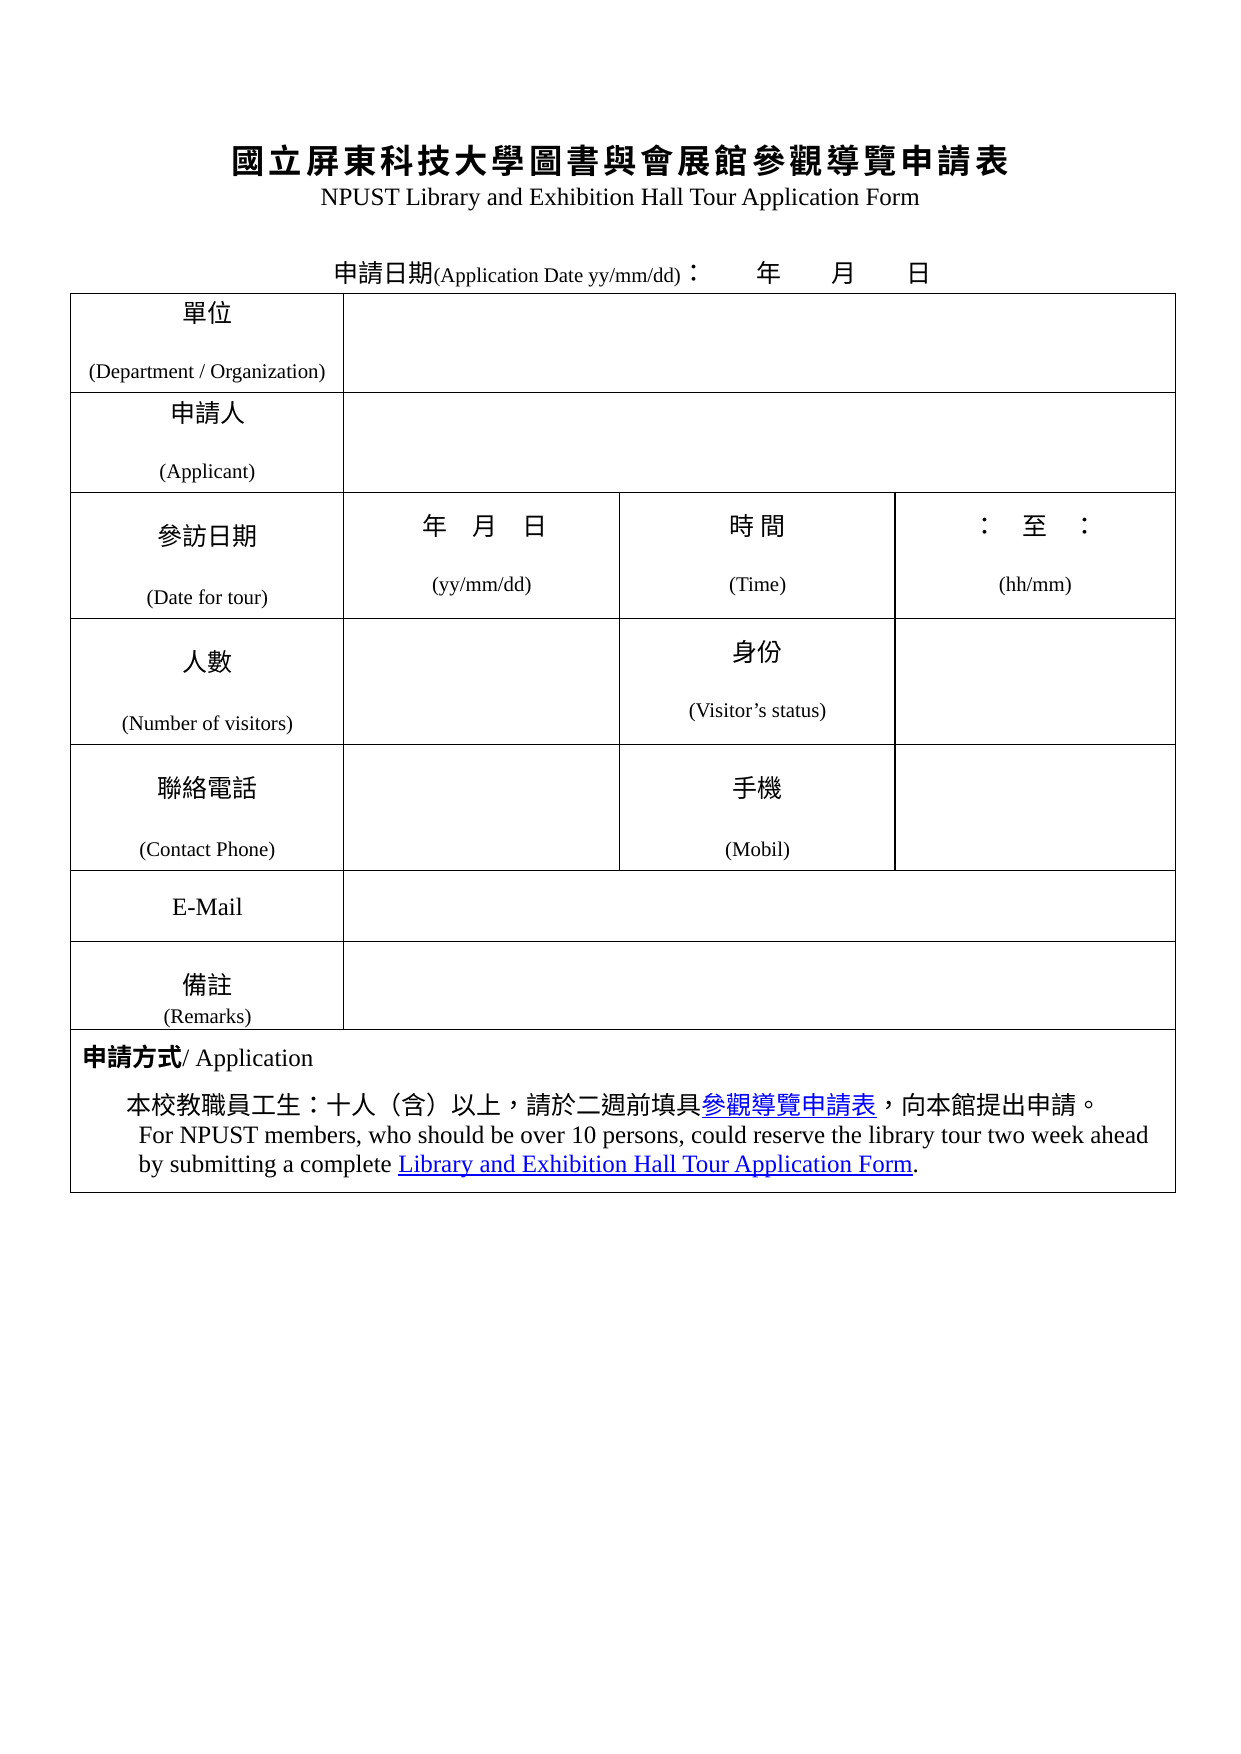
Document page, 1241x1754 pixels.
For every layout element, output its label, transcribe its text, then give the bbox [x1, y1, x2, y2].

table_cell 備註 (Remarks) [71, 942, 343, 1028]
table_cell E-Mail [71, 871, 343, 941]
table_cell [896, 619, 1175, 744]
table_cell [896, 745, 1175, 870]
table_cell 年 月 日 (yy/mm/dd) [344, 493, 619, 618]
table_cell [344, 619, 619, 744]
table_cell 手機 (Mobil) [620, 745, 894, 870]
text NPUST Library and Exhibition Hall Tour Application Form [71, 182, 1169, 211]
table_cell [344, 942, 1175, 1028]
text 國立屏東科技大學圖書與會展館參觀導覽申請表 [71, 140, 1169, 182]
text 申請日期(Application Date yy/mm/dd)： 年 月 日 [71, 230, 1169, 292]
table_cell [344, 393, 1175, 492]
table_cell ： 至 ： (hh/mm) [896, 493, 1175, 618]
table_cell 參訪日期 (Date for tour) [71, 493, 343, 618]
table_cell 時 間 (Time) [620, 493, 894, 618]
table_cell 身份 (Visitor’s status) [620, 619, 894, 744]
table_cell 人數 (Number of visitors) [71, 619, 343, 744]
table_cell 申請人 (Applicant) [71, 393, 343, 492]
table_cell [344, 745, 619, 870]
table_cell 聯絡電話 (Contact Phone) [71, 745, 343, 870]
table_cell 申請方式/ Application 本校教職員工生：十人（含）以上，請於二週前填具參觀導覽申請表，向本館提出申請。 For NPUST members, who should be over 10 persons, could reserve the library tour two week ahead by submitting a complete Library and Exhibition Hall Tour Application Form. [71, 1030, 1175, 1192]
table_cell [344, 871, 1175, 941]
table_header [344, 294, 1175, 392]
table_header 單位 (Department / Organization) [71, 294, 343, 392]
